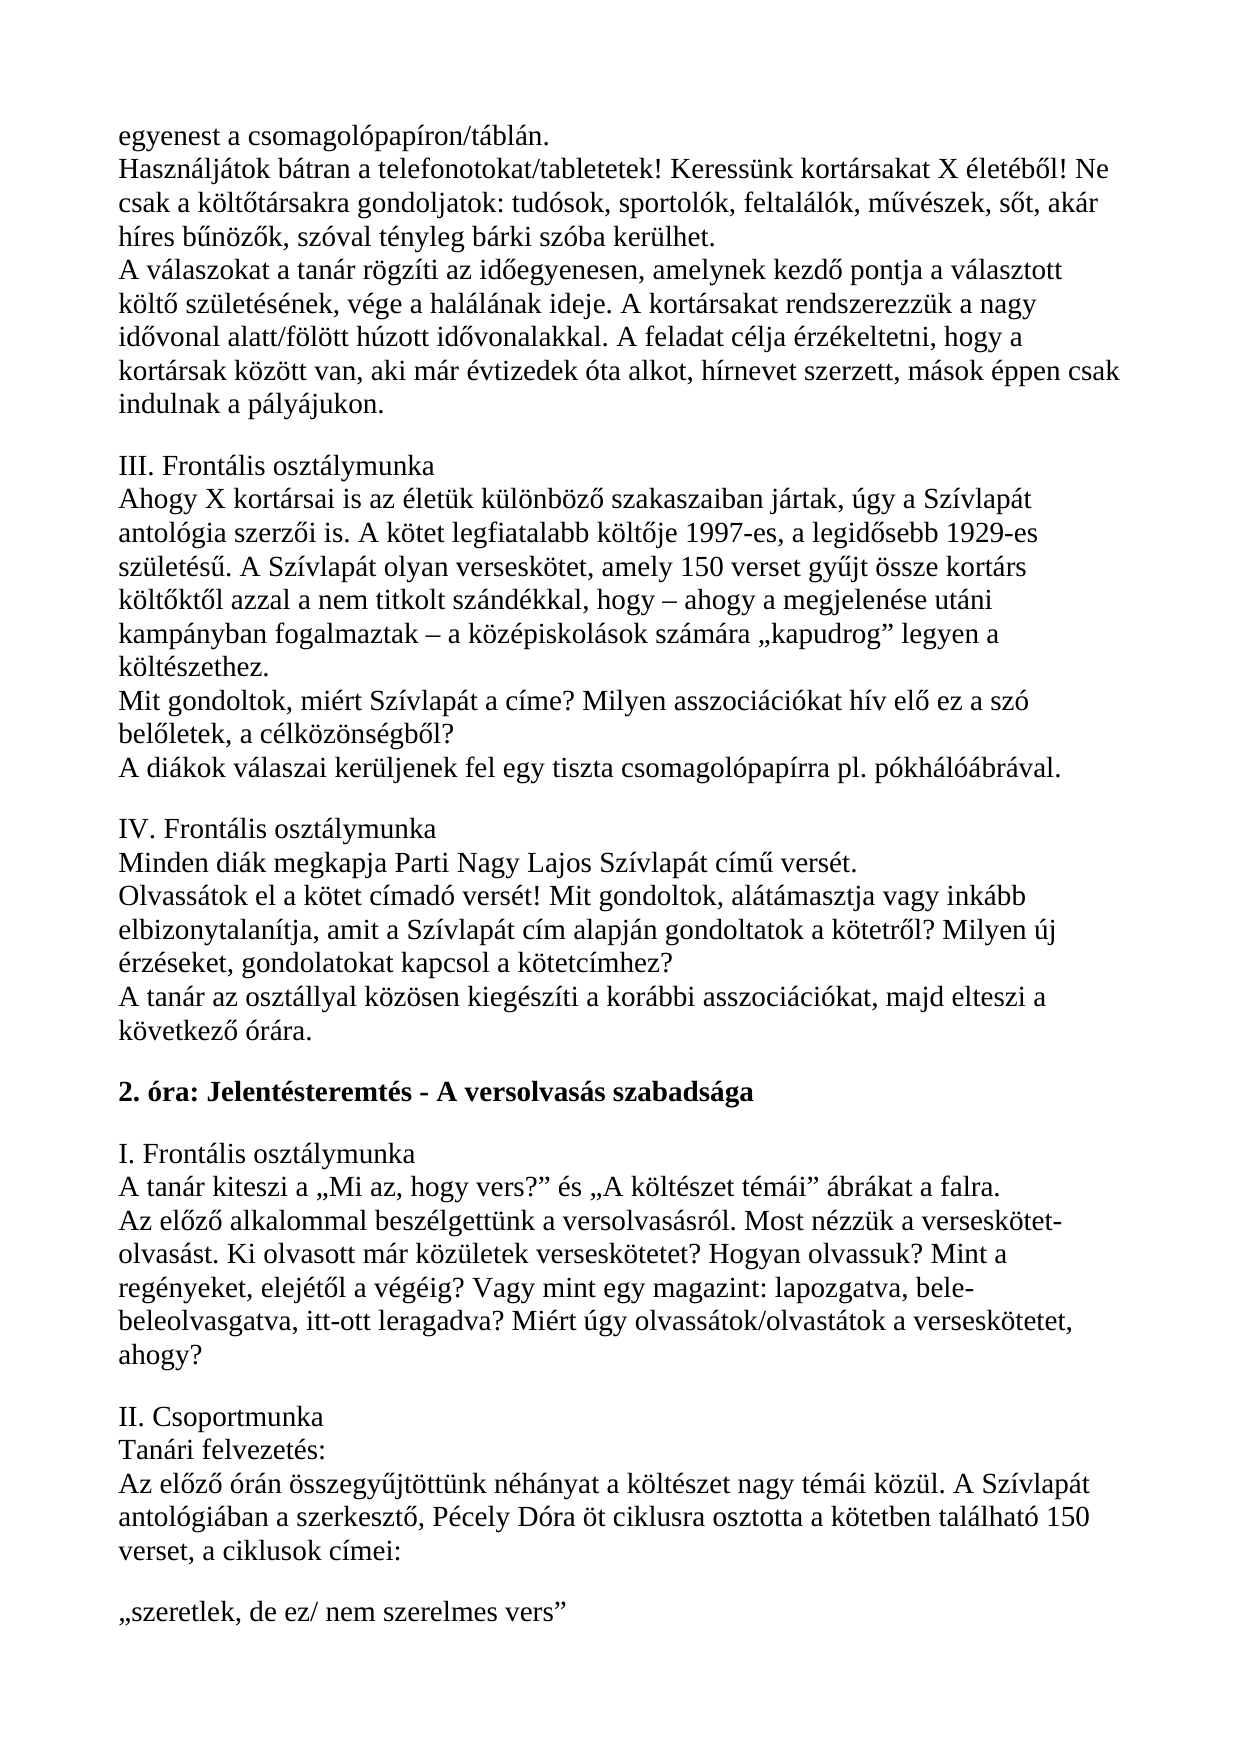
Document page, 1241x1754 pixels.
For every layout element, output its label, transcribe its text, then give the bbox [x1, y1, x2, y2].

text III. Frontális osztálymunka [118, 448, 1122, 482]
text Az előző órán összegyűjtöttünk néhányat a költészet nagy témái közül. A Szívlapát antológiában a szerkesztő, Pécely Dóra öt ciklusra osztotta a kötetben található 150 verset, a ciklusok címei: [118, 1466, 1122, 1566]
text A tanár az osztállyal közösen kiegészíti a korábbi asszociációkat, majd elteszi a következő órára. [118, 979, 1122, 1046]
text Ahogy X kortársai is az életük különböző szakaszaiban jártak, úgy a Szívlapát antológia szerzői is. A kötet legfiatalabb költője 1997-es, a legidősebb 1929-es születésű. A Szívlapát olyan verseskötet, amely 150 verset gyűjt össze kortárs költőktől azzal a nem titkolt szándékkal, hogy – ahogy a megjelenése utáni kampányban fogalmaztak – a középiskolások számára „kapudrog” legyen a költészethez. [118, 482, 1122, 683]
text A diákok válaszai kerüljenek fel egy tiszta csomagolópapírra pl. pókhálóábrával. [118, 750, 1122, 783]
text Az előző alkalommal beszélgettünk a versolvasásról. Most nézzük a verseskötet-olvasást. Ki olvasott már közületek verseskötetet? Hogyan olvassuk? Mint a regényeket, elejétől a végéig? Vagy mint egy magazint: lapozgatva, bele-beleolvasgatva, itt-ott leragadva? Miért úgy olvassátok/olvastátok a verseskötetet, ahogy? [118, 1203, 1122, 1371]
text IV. Frontális osztálymunka [118, 811, 1122, 845]
text Mit gondoltok, miért Szívlapát a címe? Milyen asszociációkat hív elő ez a szó belőletek, a célközönségből? [118, 683, 1122, 750]
text Használjátok bátran a telefonotokat/tabletetek! Keressünk kortársakat X életéből! Ne csak a költőtársakra gondoljatok: tudósok, sportolók, feltalálók, művészek, sőt, akár híres bűnözők, szóval tényleg bárki szóba kerülhet. [118, 152, 1122, 252]
text egyenest a csomagolópapíron/táblán. [118, 118, 1122, 152]
text Tanári felvezetés: [118, 1432, 1122, 1466]
text „szeretlek, de ez/ nem szerelmes vers” [118, 1594, 1122, 1628]
text 2. óra: Jelentésteremtés - A versolvasás szabadsága [118, 1074, 1122, 1108]
text Minden diák megkapja Parti Nagy Lajos Szívlapát című versét. [118, 845, 1122, 878]
text I. Frontális osztálymunka [118, 1136, 1122, 1169]
text A válaszokat a tanár rögzíti az időegyenesen, amelynek kezdő pontja a választott költő születésének, vége a halálának ideje. A kortársakat rendszerezzük a nagy idővonal alatt/fölött húzott idővonalakkal. A feladat célja érzékeltetni, hogy a kortársak között van, aki már évtizedek óta alkot, hírnevet szerzett, mások éppen csak indulnak a pályájukon. [118, 252, 1122, 420]
text II. Csoportmunka [118, 1399, 1122, 1432]
text A tanár kiteszi a „Mi az, hogy vers?” és „A költészet témái” ábrákat a falra. [118, 1169, 1122, 1203]
text Olvassátok el a kötet címadó versét! Mit gondoltok, alátámasztja vagy inkább elbizonytalanítja, amit a Szívlapát cím alapján gondoltatok a kötetről? Milyen új érzéseket, gondolatokat kapcsol a kötetcímhez? [118, 878, 1122, 979]
